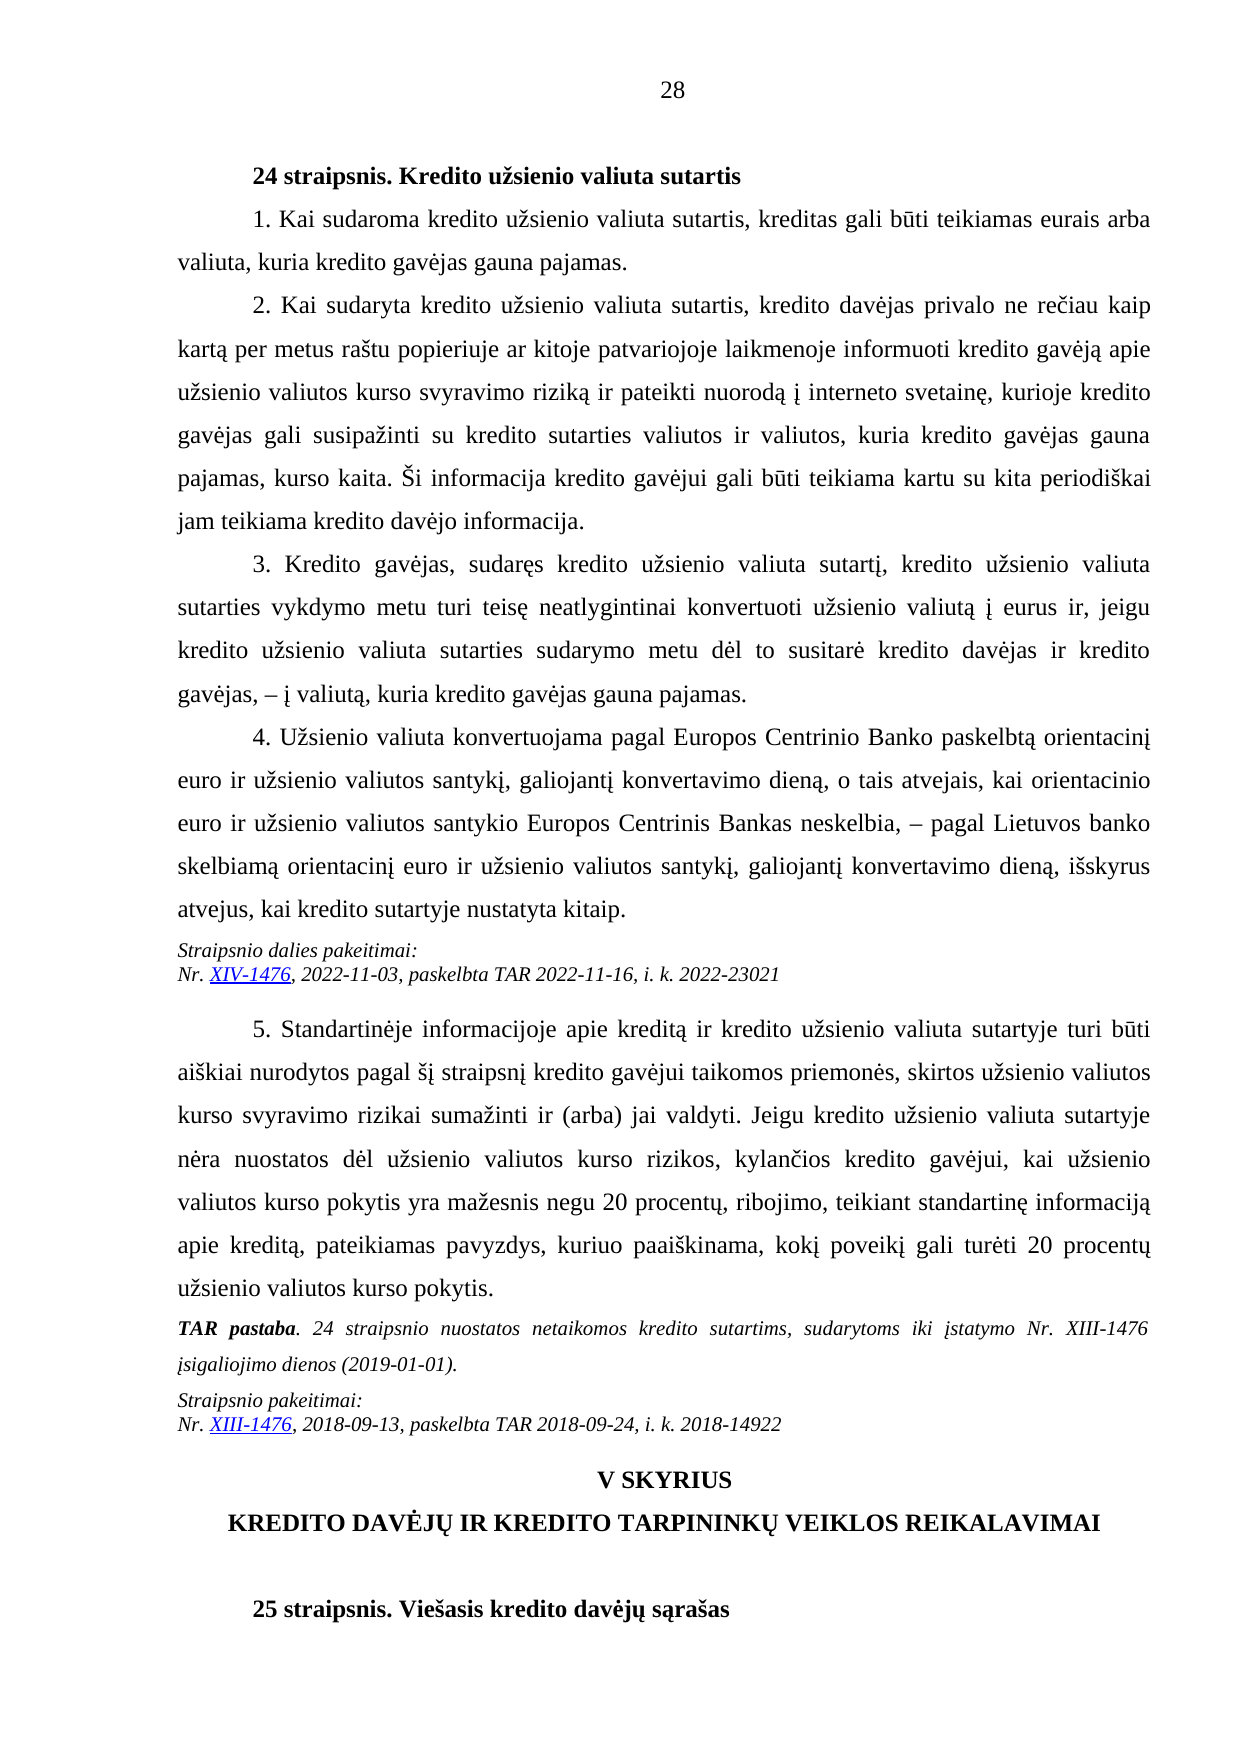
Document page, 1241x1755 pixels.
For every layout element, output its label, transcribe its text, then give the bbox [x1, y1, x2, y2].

text 5. Standartinėje informacijoje apie kreditą ir kredito užsienio valiuta sutartyje turi būti aiškiai nurodytos pagal šį straipsnį kredito gavėjui taikomos priemonės, skirtos užsienio valiutos kurso svyravimo rizikai sumažinti ir (arba) jai valdyti. Jeigu kredito užsienio valiuta sutartyje nėra nuostatos dėl užsienio valiutos kurso rizikos, kylančios kredito gavėjui, kai užsienio valiutos kurso pokytis yra mažesnis negu 20 procentų, ribojimo, teikiant standartinę informaciją apie kreditą, pateikiamas pavyzdys, kuriuo paaiškinama, kokį poveikį gali turėti 20 procentų užsienio valiutos kurso pokytis. [177, 1014, 1152, 1302]
text 24 straipsnis. Kredito užsienio valiuta sutartis [177, 161, 1152, 190]
text 1. Kai sudaroma kredito užsienio valiuta sutartis, kreditas gali būti teikiamas eurais arba valiuta, kuria kredito gavėjas gauna pajamas. [177, 204, 1152, 276]
text Nr. XIV-1476, 2022-11-03, paskelbta TAR 2022-11-16, i. k. 2022-23021 [177, 962, 1152, 986]
text 25 straipsnis. Viešasis kredito davėjų sąrašas [177, 1594, 1152, 1623]
text TAR pastaba. 24 straipsnio nuostatos netaikomos kredito sutartims, sudarytoms iki įstatymo Nr. XIII-1476 įsigaliojimo dienos (2019-01-01). [177, 1316, 1152, 1376]
text Straipsnio dalies pakeitimai: [177, 937, 1152, 962]
text V SKYRIUS [177, 1465, 1152, 1494]
text Straipsnio pakeitimai: [177, 1388, 1152, 1412]
text 3. Kredito gavėjas, sudaręs kredito užsienio valiuta sutartį, kredito užsienio valiuta sutarties vykdymo metu turi teisę neatlygintinai konvertuoti užsienio valiutą į eurus ir, jeigu kredito užsienio valiuta sutarties sudarymo metu dėl to susitarė kredito davėjas ir kredito gavėjas, – į valiutą, kuria kredito gavėjas gauna pajamas. [177, 549, 1152, 707]
text Nr. XIII-1476, 2018-09-13, paskelbta TAR 2018-09-24, i. k. 2018-14922 [177, 1412, 1152, 1436]
text 2. Kai sudaryta kredito užsienio valiuta sutartis, kredito davėjas privalo ne rečiau kaip kartą per metus raštu popieriuje ar kitoje patvariojoje laikmenoje informuoti kredito gavėją apie užsienio valiutos kurso svyravimo riziką ir pateikti nuorodą į interneto svetainę, kurioje kredito gavėjas gali susipažinti su kredito sutarties valiutos ir valiutos, kuria kredito gavėjas gauna pajamas, kurso kaita. Ši informacija kredito gavėjui gali būti teikiama kartu su kita periodiškai jam teikiama kredito davėjo informacija. [177, 291, 1152, 535]
text 4. Užsienio valiuta konvertuojama pagal Europos Centrinio Banko paskelbtą orientacinį euro ir užsienio valiutos santykį, galiojantį konvertavimo dieną, o tais atvejais, kai orientacinio euro ir užsienio valiutos santykio Europos Centrinis Bankas neskelbia, – pagal Lietuvos banko skelbiamą orientacinį euro ir užsienio valiutos santykį, galiojantį konvertavimo dieną, išskyrus atvejus, kai kredito sutartyje nustatyta kitaip. [177, 722, 1152, 923]
text KREDITO DAVĖJŲ IR KREDITO TARPININKŲ VEIKLOS REIKALAVIMAI [177, 1508, 1152, 1537]
